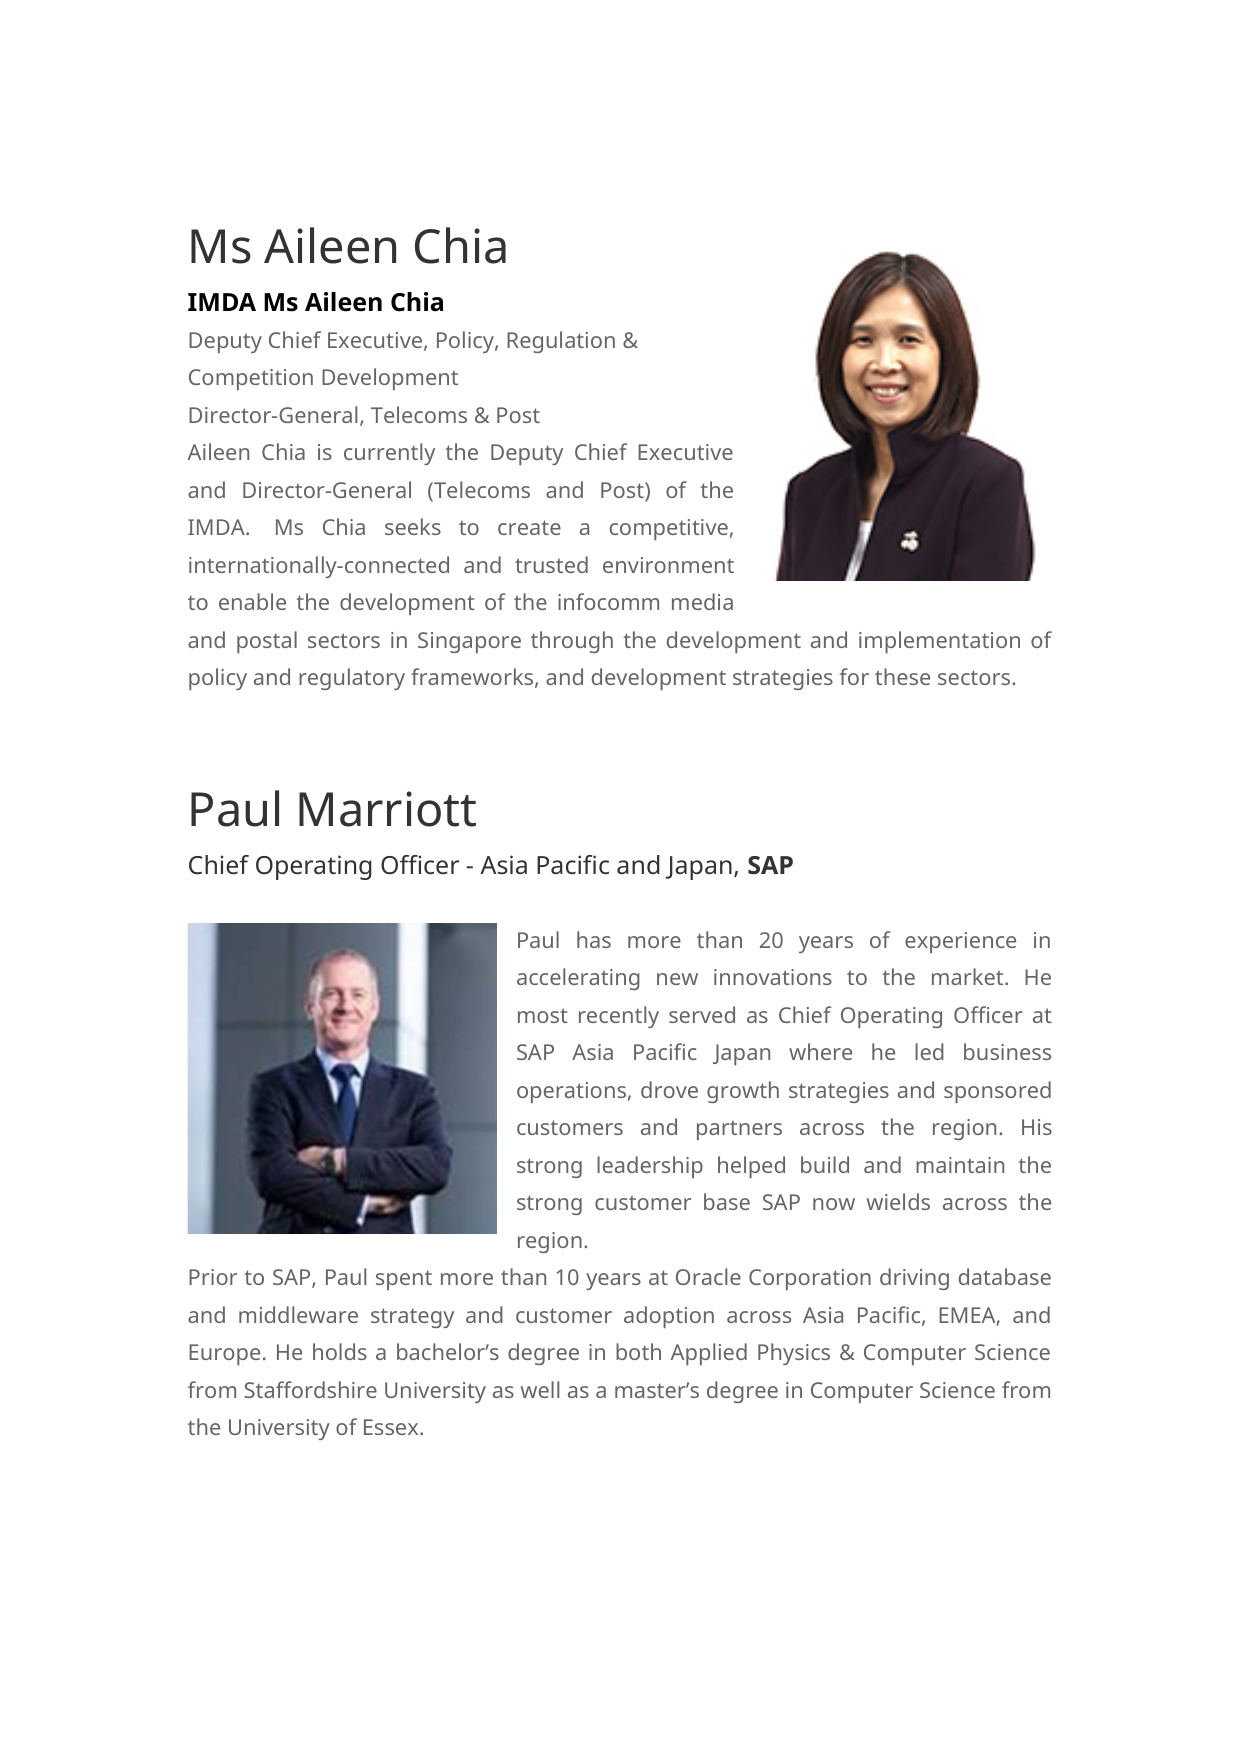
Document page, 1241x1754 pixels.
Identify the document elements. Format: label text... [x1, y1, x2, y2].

subtitle IMDA Ms Aileen Chia [187, 277, 753, 314]
picture [187, 923, 497, 1234]
text Aileen Chia is currently the Deputy Chief Executive and Director-General (Telecoms and Post) of the IMDA. Ms Chia seeks to create a competitive, internationally-connected and trusted environment to enable the development of the infocomm media and postal sectors in Singapore through the development and implementation of policy and regulatory frameworks, and development strategies for these sectors. [187, 427, 1053, 689]
text Prior to SAP, Paul spent more than 10 years at Oracle Corporation driving database and middleware strategy and customer adoption across Asia Pacific, EMEA, and Europe. He holds a bachelor’s degree in both Applied Physics & Computer Science from Staffordshire University as well as a master’s degree in Computer Science from the University of Essex. [187, 1252, 1053, 1439]
subtitle Paul Marriott [187, 764, 1053, 839]
subtitle Ms Aileen Chia [187, 202, 1053, 277]
picture [753, 233, 1051, 581]
subtitle Chief Operating Officer - Asia Pacific and Japan, SAP [187, 839, 1053, 877]
text Competition Development [187, 352, 753, 389]
text Deputy Chief Executive, Policy, Regulation & [187, 314, 753, 352]
text Director-General, Telecoms & Post [187, 389, 753, 427]
text Paul has more than 20 years of experience in accelerating new innovations to the market. He most recently served as Chief Operating Officer at SAP Asia Pacific Japan where he led business operations, drove growth strategies and sponsored customers and partners across the region. His strong leadership helped build and maintain the strong customer base SAP now wields across the region. [187, 914, 1053, 1252]
